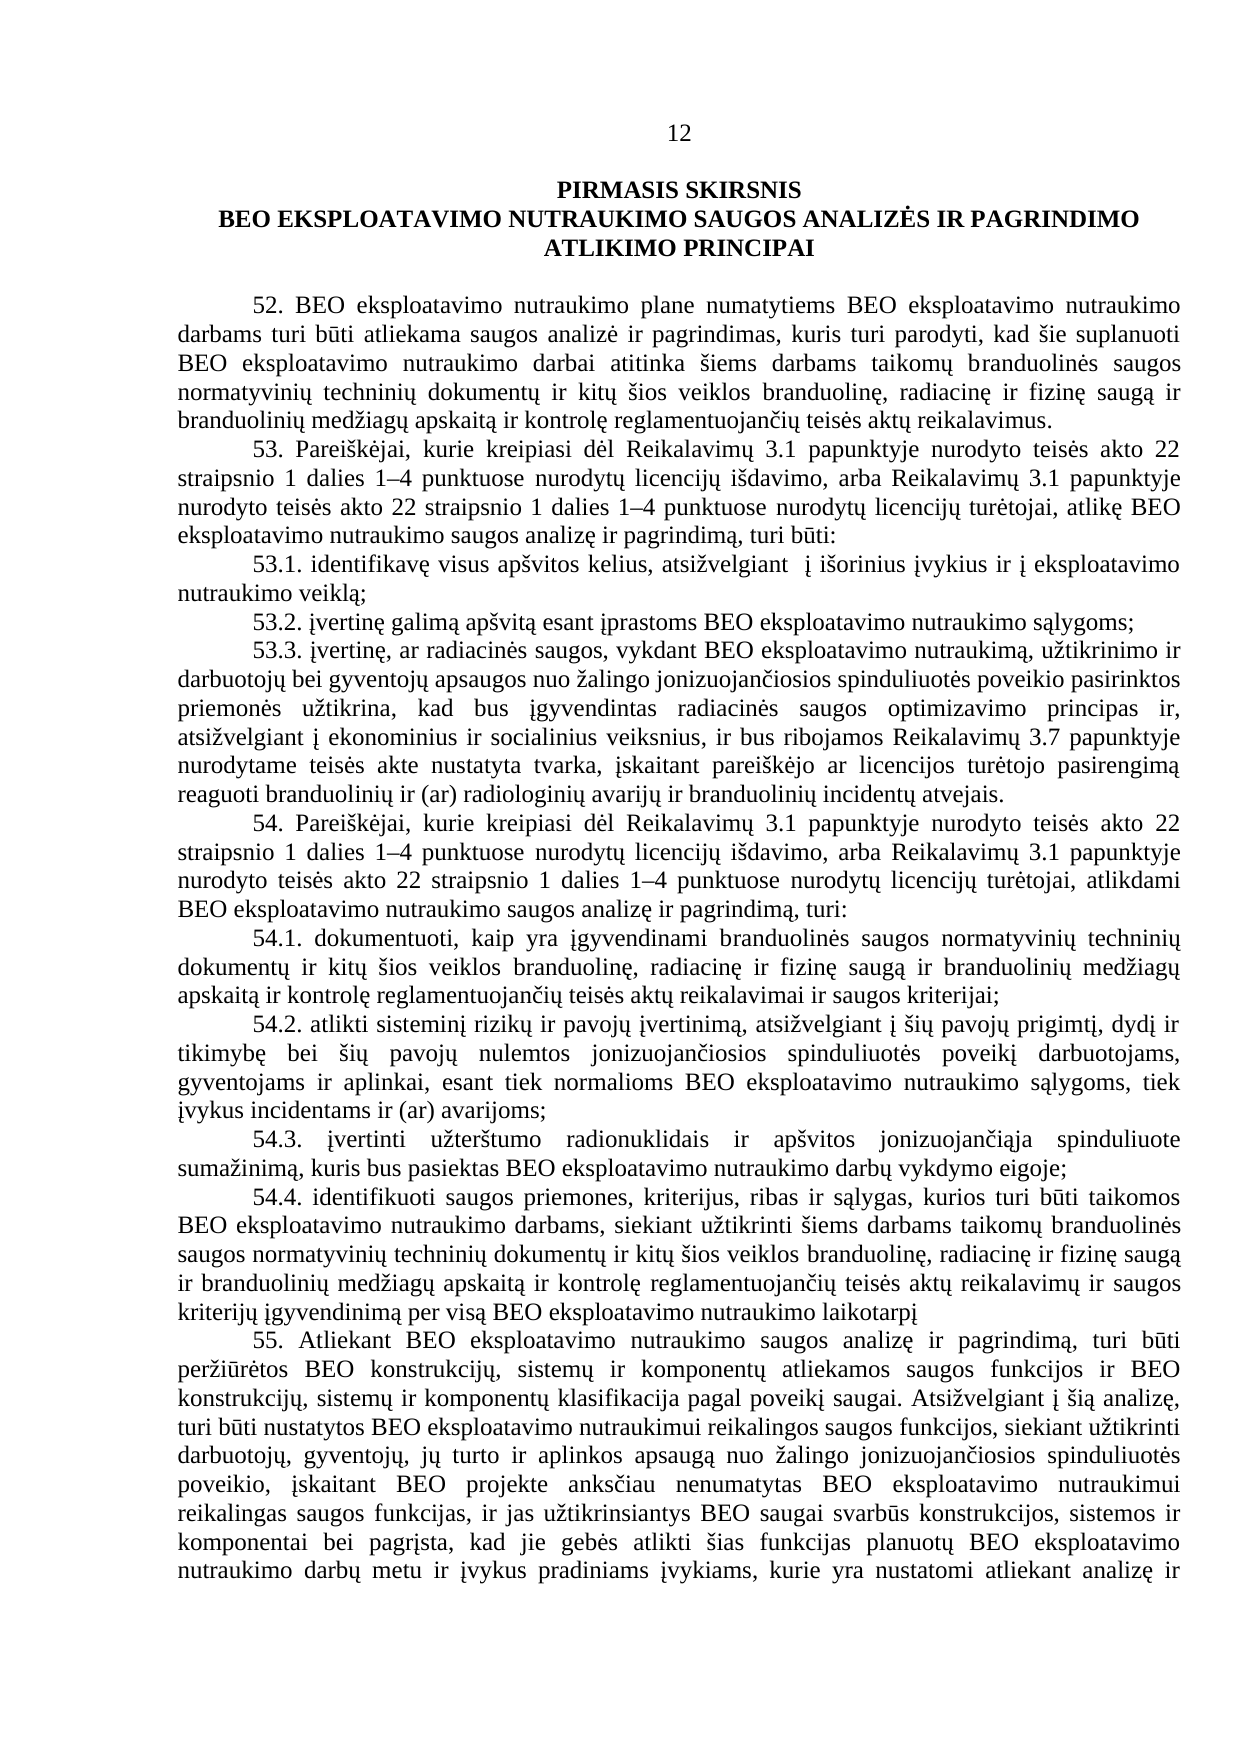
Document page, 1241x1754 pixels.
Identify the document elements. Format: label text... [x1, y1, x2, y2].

text 53. Pareiškėjai, kurie kreipiasi dėl Reikalavimų 3.1 papunktyje nurodyto teisės akto 22 straipsnio 1 dalies 1–4 punktuose nurodytų licencijų išdavimo, arba Reikalavimų 3.1 papunktyje nurodyto teisės akto 22 straipsnio 1 dalies 1–4 punktuose nurodytų licencijų turėtojai, atlikę BEO eksploatavimo nutraukimo saugos analizę ir pagrindimą, turi būti: [177, 434, 1181, 549]
text 52. BEO eksploatavimo nutraukimo plane numatytiems BEO eksploatavimo nutraukimo darbams turi būti atliekama saugos analizė ir pagrindimas, kuris turi parodyti, kad šie suplanuoti BEO eksploatavimo nutraukimo darbai atitinka šiems darbams taikomų branduolinės saugos normatyvinių techninių dokumentų ir kitų šios veiklos branduolinę, radiacinę ir fizinę saugą ir branduolinių medžiagų apskaitą ir kontrolę reglamentuojančių teisės aktų reikalavimus. [177, 291, 1181, 434]
text 53.2. įvertinę galimą apšvitą esant įprastoms BEO eksploatavimo nutraukimo sąlygoms; [177, 607, 1181, 636]
text 54. Pareiškėjai, kurie kreipiasi dėl Reikalavimų 3.1 papunktyje nurodyto teisės akto 22 straipsnio 1 dalies 1–4 punktuose nurodytų licencijų išdavimo, arba Reikalavimų 3.1 papunktyje nurodyto teisės akto 22 straipsnio 1 dalies 1–4 punktuose nurodytų licencijų turėtojai, atlikdami BEO eksploatavimo nutraukimo saugos analizę ir pagrindimą, turi: [177, 808, 1181, 923]
text 54.1. dokumentuoti, kaip yra įgyvendinami branduolinės saugos normatyvinių techninių dokumentų ir kitų šios veiklos branduolinę, radiacinę ir fizinę saugą ir branduolinių medžiagų apskaitą ir kontrolę reglamentuojančių teisės aktų reikalavimai ir saugos kriterijai; [177, 923, 1181, 1009]
text BEO EKSPLOATAVIMO NUTRAUKIMO SAUGOS ANALIZĖS IR PAGRINDIMO ATLIKIMO PRINCIPAI [177, 204, 1181, 262]
text 54.3. įvertinti užterštumo radionuklidais ir apšvitos jonizuojančiąja spinduliuote sumažinimą, kuris bus pasiektas BEO eksploatavimo nutraukimo darbų vykdymo eigoje; [177, 1124, 1181, 1182]
text 54.2. atlikti sisteminį rizikų ir pavojų įvertinimą, atsižvelgiant į šių pavojų prigimtį, dydį ir tikimybę bei šių pavojų nulemtos jonizuojančiosios spinduliuotės poveikį darbuotojams, gyventojams ir aplinkai, esant tiek normalioms BEO eksploatavimo nutraukimo sąlygoms, tiek įvykus incidentams ir (ar) avarijoms; [177, 1009, 1181, 1124]
text PIRMASIS SkIRSNIS [177, 176, 1181, 204]
text 53.1. identifikavę visus apšvitos kelius, atsižvelgiant į išorinius įvykius ir į eksploatavimo nutraukimo veiklą; [177, 549, 1181, 607]
text 53.3. įvertinę, ar radiacinės saugos, vykdant BEO eksploatavimo nutraukimą, užtikrinimo ir darbuotojų bei gyventojų apsaugos nuo žalingo jonizuojančiosios spinduliuotės poveikio pasirinktos priemonės užtikrina, kad bus įgyvendintas radiacinės saugos optimizavimo principas ir, atsižvelgiant į ekonominius ir socialinius veiksnius, ir bus ribojamos Reikalavimų 3.7 papunktyje nurodytame teisės akte nustatyta tvarka, įskaitant pareiškėjo ar licencijos turėtojo pasirengimą reaguoti branduolinių ir (ar) radiologinių avarijų ir branduolinių incidentų atvejais. [177, 636, 1181, 808]
text 54.4. identifikuoti saugos priemones, kriterijus, ribas ir sąlygas, kurios turi būti taikomos BEO eksploatavimo nutraukimo darbams, siekiant užtikrinti šiems darbams taikomų branduolinės saugos normatyvinių techninių dokumentų ir kitų šios veiklos branduolinę, radiacinę ir fizinę saugą ir branduolinių medžiagų apskaitą ir kontrolę reglamentuojančių teisės aktų reikalavimų ir saugos kriterijų įgyvendinimą per visą BEO eksploatavimo nutraukimo laikotarpį [177, 1182, 1181, 1326]
text 55. Atliekant BEO eksploatavimo nutraukimo saugos analizę ir pagrindimą, turi būti peržiūrėtos BEO konstrukcijų, sistemų ir komponentų atliekamos saugos funkcijos ir BEO konstrukcijų, sistemų ir komponentų klasifikacija pagal poveikį saugai. Atsižvelgiant į šią analizę, turi būti nustatytos BEO eksploatavimo nutraukimui reikalingos saugos funkcijos, siekiant užtikrinti darbuotojų, gyventojų, jų turto ir aplinkos apsaugą nuo žalingo jonizuojančiosios spinduliuotės poveikio, įskaitant BEO projekte anksčiau nenumatytas BEO eksploatavimo nutraukimui reikalingas saugos funkcijas, ir jas užtikrinsiantys BEO saugai svarbūs konstrukcijos, sistemos ir komponentai bei pagrįsta, kad jie gebės atlikti šias funkcijas planuotų BEO eksploatavimo nutraukimo darbų metu ir įvykus pradiniams įvykiams, kurie yra nustatomi atliekant analizę ir [177, 1326, 1181, 1584]
